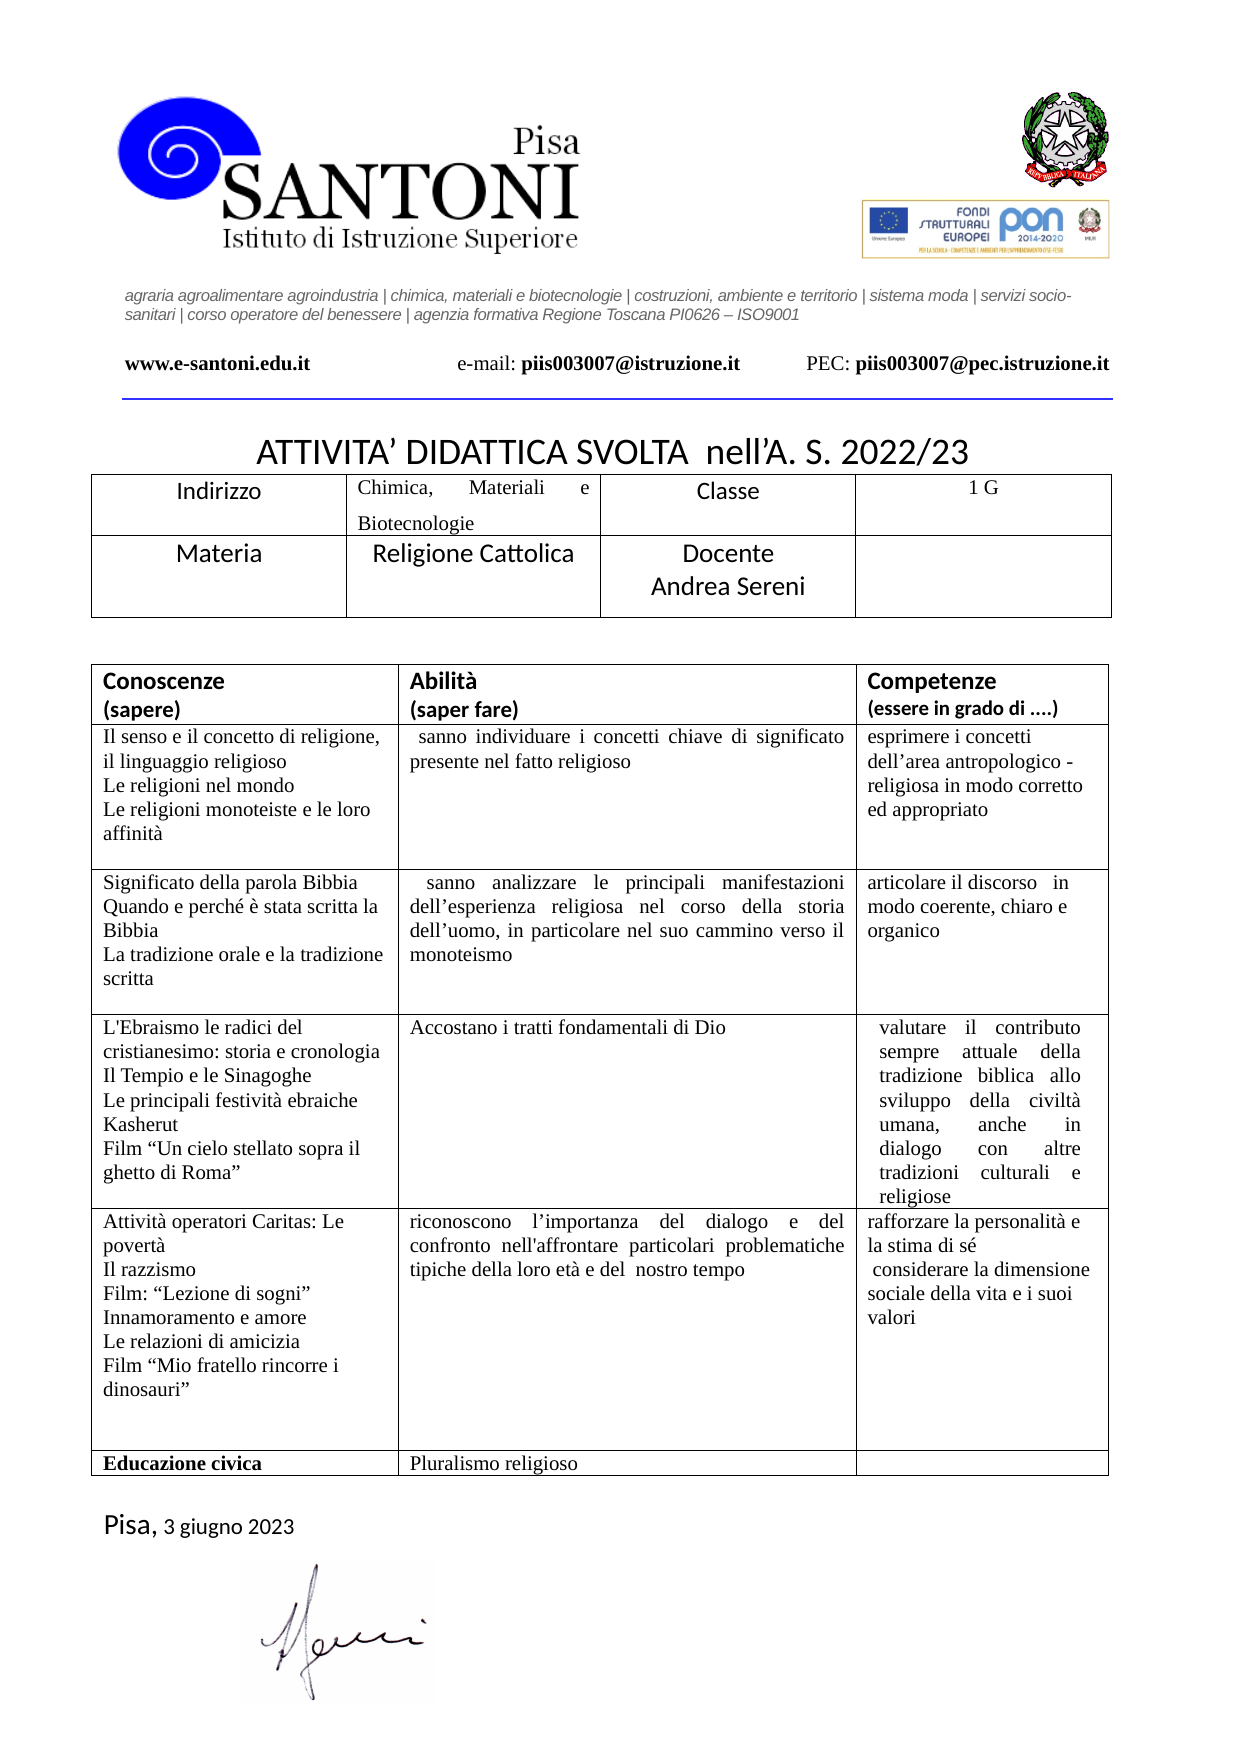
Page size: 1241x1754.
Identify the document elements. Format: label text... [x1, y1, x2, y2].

table_header Conoscenze (sapere) [92, 665, 398, 723]
table_header [109, 89, 593, 282]
text Pisa, 3 giugno 2023 [103, 1506, 1122, 1542]
text ATTIVITA’ DIDATTICA SVOLTA nell’A. S. 2022/23 [103, 428, 1122, 474]
table_cell sanno analizzare le principali manifestazioni dell’esperienza religiosa nel corso della storia dell’uomo, in particolare nel suo cammino verso il monoteismo [399, 870, 856, 1014]
table_cell [857, 1451, 1108, 1474]
table_header Classe [601, 475, 855, 535]
table_header Indirizzo [92, 475, 346, 535]
picture [240, 1558, 436, 1705]
table_cell rafforzare la personalità e la stima di sé considerare la dimensione sociale della vita e i suoi valori [857, 1209, 1108, 1449]
table_cell [856, 536, 1111, 617]
table_cell articolare il discorso in modo coerente, chiaro e organico [857, 870, 1108, 1014]
table_cell www.e-santoni.edu.it [122, 348, 433, 398]
table_cell sanno individuare i concetti chiave di significato presente nel fatto religioso [399, 725, 856, 869]
picture [861, 199, 1110, 259]
table_cell Educazione civica [92, 1451, 398, 1474]
table_cell valutare il contributo sempre attuale della tradizione biblica allo sviluppo della civiltà umana, anche in dialogo con altre tradizioni culturali e religiose [857, 1015, 1108, 1208]
table_header Abilità (saper fare) [399, 665, 856, 723]
table_cell Docente Andrea Sereni [601, 536, 855, 617]
table_cell [109, 348, 122, 398]
table_cell Significato della parola Bibbia Quando e perché è stata scritta la Bibbia La tradizione orale e la tradizione scritta [92, 870, 398, 1014]
table_header 1 G [856, 475, 1111, 535]
table_cell PEC: piis003007@pec.istruzione.it [764, 348, 1112, 398]
table_cell agraria agroalimentare agroindustria | chimica, materiali e biotecnologie | costruzioni, ambiente e territorio | sistema moda | servizi socio-sanitari | corso operatore del benessere | agenzia formativa Regione Toscana PI0626 – ISO9001 [122, 283, 1112, 347]
table_header Chimica, Materiali e Biotecnologie [347, 475, 600, 535]
table_header [594, 89, 788, 282]
table_header Competenze (essere in grado di ....) [857, 665, 1108, 723]
table_cell Materia [92, 536, 346, 617]
table_cell riconoscono l’importanza del dialogo e del confronto nell'affrontare particolari problematiche tipiche della loro età e del nostro tempo [399, 1209, 856, 1449]
picture [1020, 92, 1110, 188]
table_cell L'Ebraismo le radici del cristianesimo: storia e cronologia Il Tempio e le Sinagoghe Le principali festività ebraiche Kasherut Film “Un cielo stellato sopra il ghetto di Roma” [92, 1015, 398, 1208]
table_cell Religione Cattolica [347, 536, 600, 617]
table_cell Pluralismo religioso [399, 1451, 856, 1474]
table_cell e-mail: piis003007@istruzione.it [434, 348, 764, 398]
table_cell [109, 283, 122, 347]
table_cell Il senso e il concetto di religione, il linguaggio religioso Le religioni nel mondo Le religioni monoteiste e le loro affinità [92, 725, 398, 869]
table_cell Accostano i tratti fondamentali di Dio [399, 1015, 856, 1208]
table_header [788, 89, 1112, 282]
table_cell Attività operatori Caritas: Le povertà Il razzismo Film: “Lezione di sogni” Innamoramento e amore Le relazioni di amicizia Film “Mio fratello rincorre i dinosauri” [92, 1209, 398, 1449]
table_cell esprimere i concetti dell’area antropologico - religiosa in modo corretto ed appropriato [857, 725, 1108, 869]
picture [112, 92, 584, 258]
